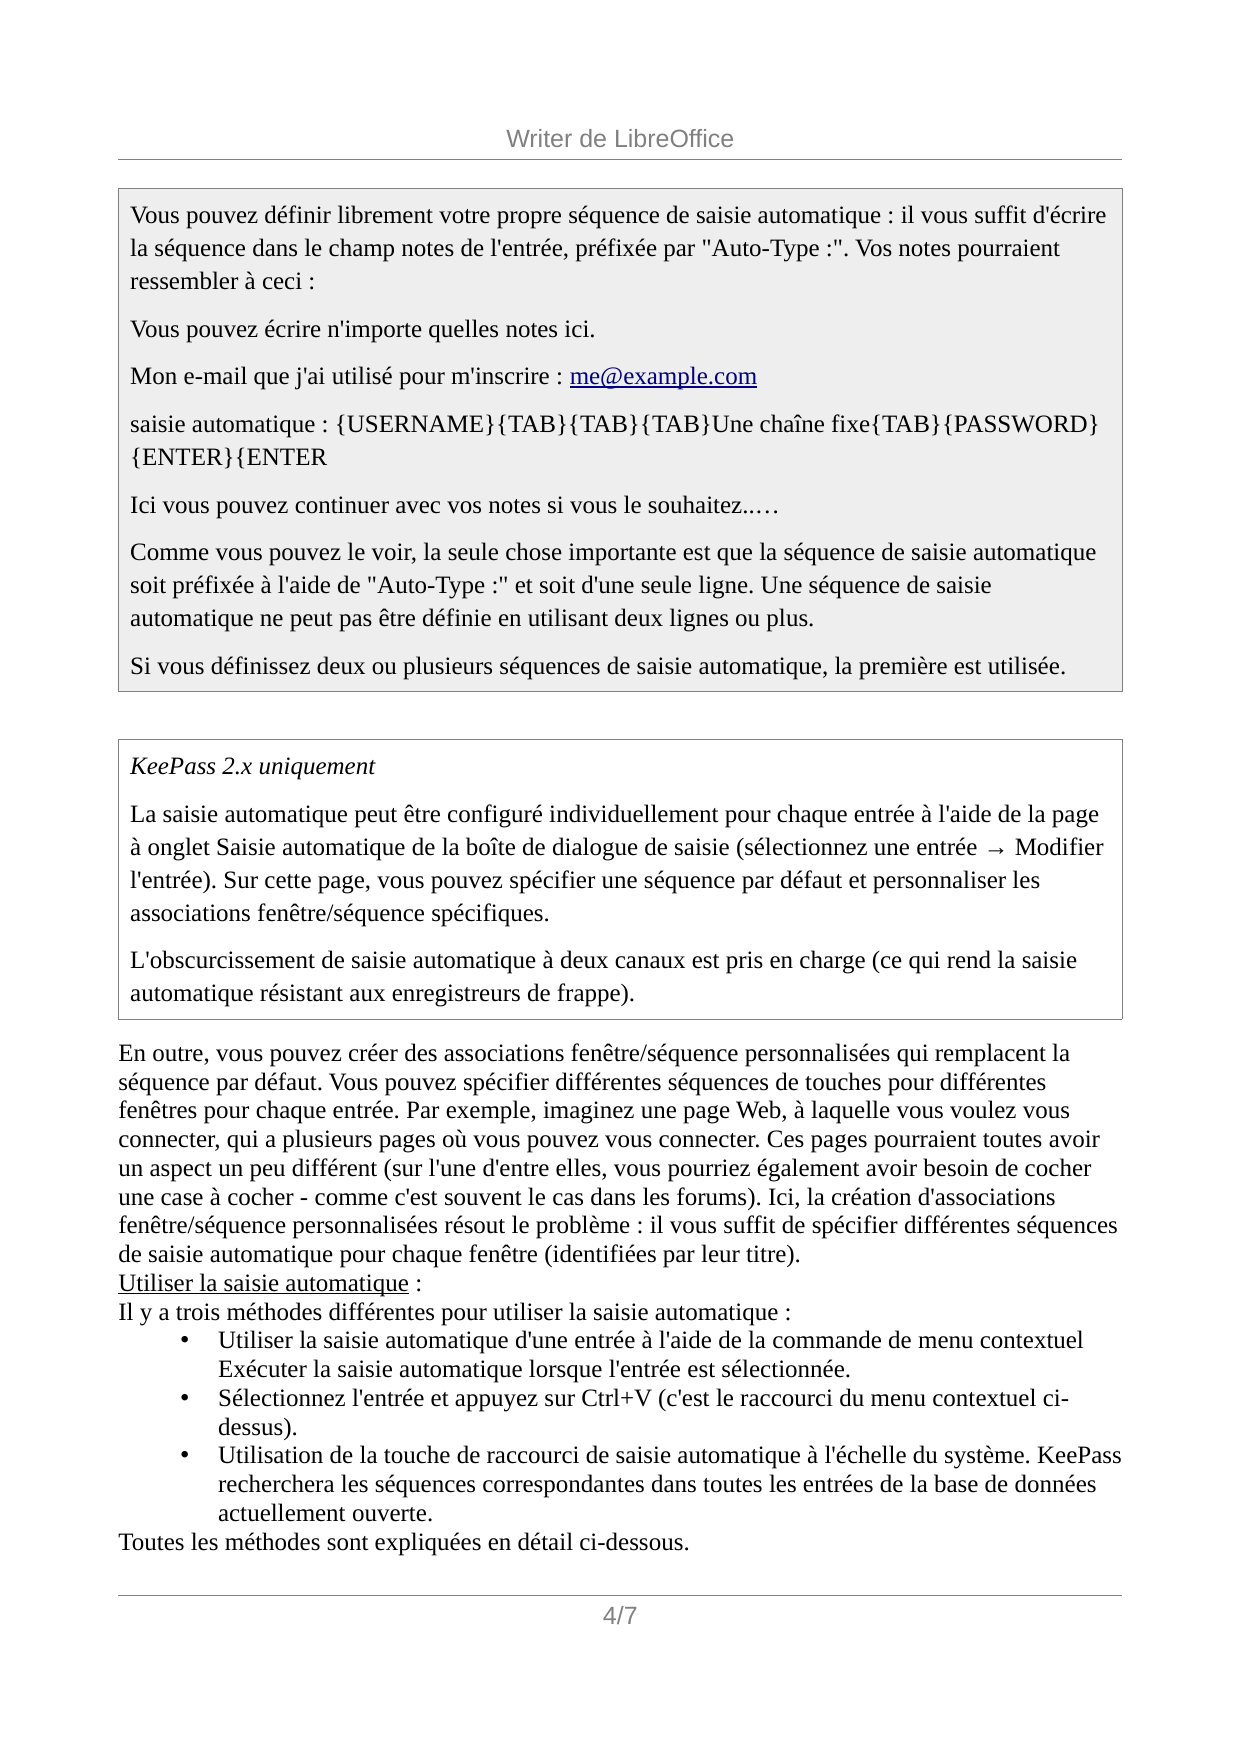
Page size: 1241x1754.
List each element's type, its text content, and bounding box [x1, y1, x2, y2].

text Il y a trois méthodes différentes pour utiliser la saisie automatique : [118, 1297, 1122, 1325]
list Utiliser la saisie automatique d'une entrée à l'aide de la commande de menu contextuel Exécuter la saisie automatique lorsque l'entrée est sélectionnée. [180, 1325, 1122, 1383]
text Vous pouvez écrire n'importe quelles notes ici. [119, 302, 1122, 343]
list Sélectionnez l'entrée et appuyez sur Ctrl+V (c'est le raccourci du menu contextuel ci-dessus). [180, 1383, 1122, 1440]
text Mon e-mail que j'ai utilisé pour m'inscrire : me@example.com [119, 349, 1122, 390]
list Utilisation de la touche de raccourci de saisie automatique à l'échelle du système. KeePass recherchera les séquences correspondantes dans toutes les entrées de la base de données actuellement ouverte. [180, 1440, 1122, 1527]
text En outre, vous pouvez créer des associations fenêtre/séquence personnalisées qui remplacent la séquence par défaut. Vous pouvez spécifier différentes séquences de touches pour différentes fenêtres pour chaque entrée. Par exemple, imaginez une page Web, à laquelle vous voulez vous connecter, qui a plusieurs pages où vous pouvez vous connecter. Ces pages pourraient toutes avoir un aspect un peu différent (sur l'une d'entre elles, vous pourriez également avoir besoin de cocher une case à cocher - comme c'est souvent le cas dans les forums). Ici, la création d'associations fenêtre/séquence personnalisées résout le problème : il vous suffit de spécifier différentes séquences de saisie automatique pour chaque fenêtre (identifiées par leur titre). [118, 1038, 1122, 1268]
text Ici vous pouvez continuer avec vos notes si vous le souhaitez..… [119, 478, 1122, 518]
text Toutes les méthodes sont expliquées en détail ci-dessous. [118, 1527, 1122, 1555]
text saisie automatique : {USERNAME}{TAB}{TAB}{TAB}Une chaîne fixe{TAB}{PASSWORD}{ENTER}{ENTER [119, 397, 1122, 471]
text Vous pouvez définir librement votre propre séquence de saisie automatique : il vous suffit d'écrire la séquence dans le champ notes de l'entrée, préfixée par "Auto-Type :". Vos notes pourraient ressembler à ceci : [119, 189, 1122, 295]
text L'obscurcissement de saisie automatique à deux canaux est pris en charge (ce qui rend la saisie automatique résistant aux enregistreurs de frappe). [119, 933, 1122, 1019]
text Comme vous pouvez le voir, la seule chose importante est que la séquence de saisie automatique soit préfixée à l'aide de "Auto-Type :" et soit d'une seule ligne. Une séquence de saisie automatique ne peut pas être définie en utilisant deux lignes ou plus. [119, 525, 1122, 632]
text La saisie automatique peut être configuré individuellement pour chaque entrée à l'aide de la page à onglet Saisie automatique de la boîte de dialogue de saisie (sélectionnez une entrée → Modifier l'entrée). Sur cette page, vous pouvez spécifier une séquence par défaut et personnaliser les associations fenêtre/séquence spécifiques. [119, 787, 1122, 926]
text KeePass 2.x uniquement [119, 740, 1122, 780]
text Si vous définissez deux ou plusieurs séquences de saisie automatique, la première est utilisée. [119, 639, 1122, 691]
text Utiliser la saisie automatique : [118, 1268, 1122, 1297]
